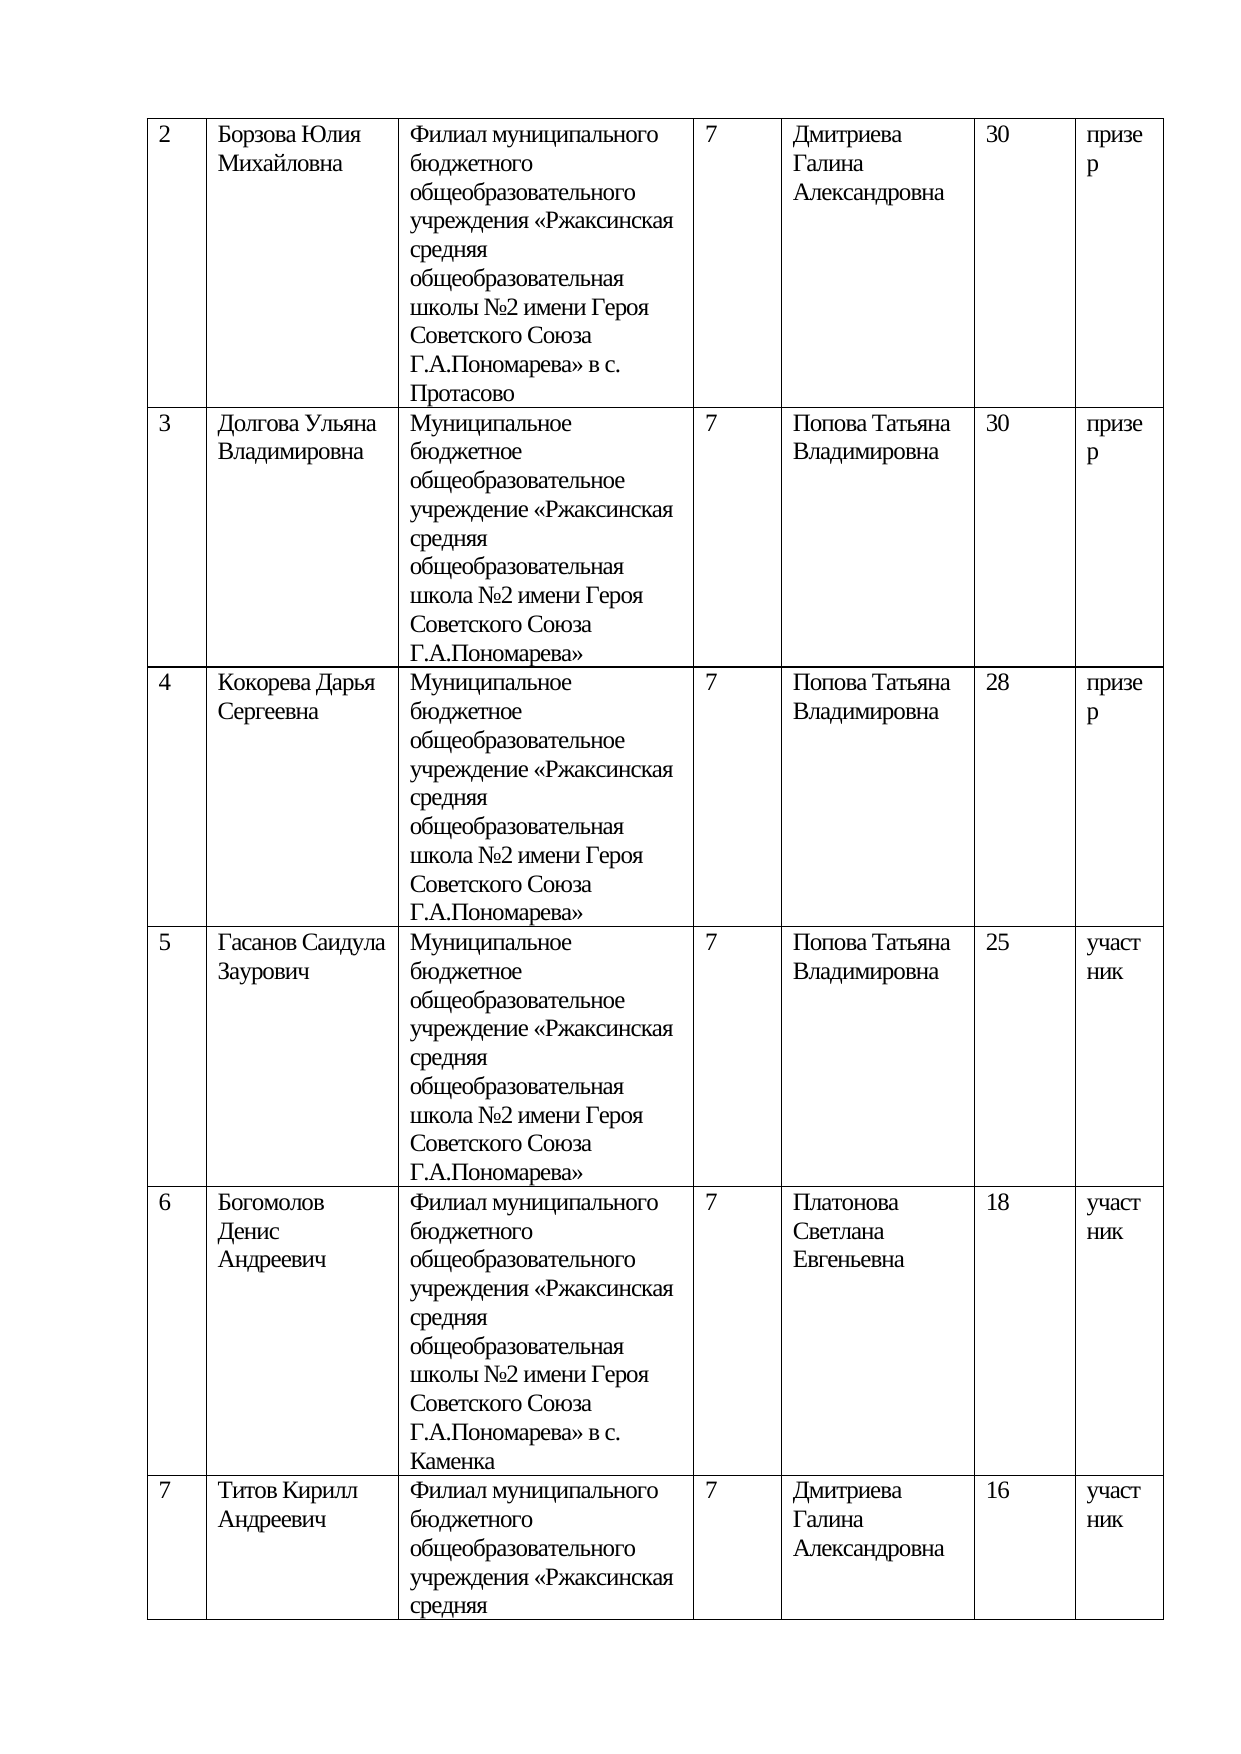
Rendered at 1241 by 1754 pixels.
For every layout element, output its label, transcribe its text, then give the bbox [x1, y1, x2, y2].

table_cell участник [1076, 927, 1163, 1186]
table_cell 7 [694, 668, 781, 926]
table_cell 30 [975, 119, 1075, 407]
table_cell Филиал муниципального бюджетного общеобразовательного учреждения «Ржаксинская средняя общеобразовательная школы №2 имени Героя Советского Союза Г.А.Пономарева» в с. Каменка [399, 1187, 693, 1474]
table_cell Дмитриева Галина Александровна [782, 1476, 974, 1619]
table_cell 7 [694, 408, 781, 666]
table_cell 7 [694, 119, 781, 407]
table_cell Гасанов Саидула Заурович [207, 927, 398, 1186]
table_cell Муниципальное бюджетное общеобразовательное учреждение «Ржаксинская средняя общеобразовательная школа №2 имени Героя Советского Союза Г.А.Пономарева» [399, 668, 693, 926]
table_cell Муниципальное бюджетное общеобразовательное учреждение «Ржаксинская средняя общеобразовательная школа №2 имени Героя Советского Союза Г.А.Пономарева» [399, 927, 693, 1186]
table_cell Платонова Светлана Евгеньевна [782, 1187, 974, 1474]
table_cell Дмитриева Галина Александровна [782, 119, 974, 407]
table_cell призер [1076, 408, 1163, 666]
table_cell Попова Татьяна Владимировна [782, 408, 974, 666]
table_cell Кокорева Дарья Сергеевна [207, 668, 398, 926]
table_cell Попова Татьяна Владимировна [782, 927, 974, 1186]
table_cell Филиал муниципального бюджетного общеобразовательного учреждения «Ржаксинская средняя [399, 1476, 693, 1619]
table_cell Филиал муниципального бюджетного общеобразовательного учреждения «Ржаксинская средняя общеобразовательная школы №2 имени Героя Советского Союза Г.А.Пономарева» в с. Протасово [399, 119, 693, 407]
table_cell 4 [148, 668, 206, 926]
table_cell 2 [148, 119, 206, 407]
table_cell Титов Кирилл Андреевич [207, 1476, 398, 1619]
table_cell Богомолов Денис Андреевич [207, 1187, 398, 1474]
table_cell 7 [148, 1476, 206, 1619]
table_cell призер [1076, 668, 1163, 926]
table_cell участник [1076, 1187, 1163, 1474]
table_cell 7 [694, 1476, 781, 1619]
table_cell призер [1076, 119, 1163, 407]
table_cell 30 [975, 408, 1075, 666]
table_cell 6 [148, 1187, 206, 1474]
table_cell 25 [975, 927, 1075, 1186]
table_cell 3 [148, 408, 206, 666]
table_cell Попова Татьяна Владимировна [782, 668, 974, 926]
table_cell 16 [975, 1476, 1075, 1619]
table_cell 5 [148, 927, 206, 1186]
table_cell участник [1076, 1476, 1163, 1619]
table_cell Борзова Юлия Михайловна [207, 119, 398, 407]
table_cell 7 [694, 1187, 781, 1474]
table_cell 28 [975, 668, 1075, 926]
table_cell 18 [975, 1187, 1075, 1474]
table_cell Муниципальное бюджетное общеобразовательное учреждение «Ржаксинская средняя общеобразовательная школа №2 имени Героя Советского Союза Г.А.Пономарева» [399, 408, 693, 666]
table_cell 7 [694, 927, 781, 1186]
table_cell Долгова Ульяна Владимировна [207, 408, 398, 666]
